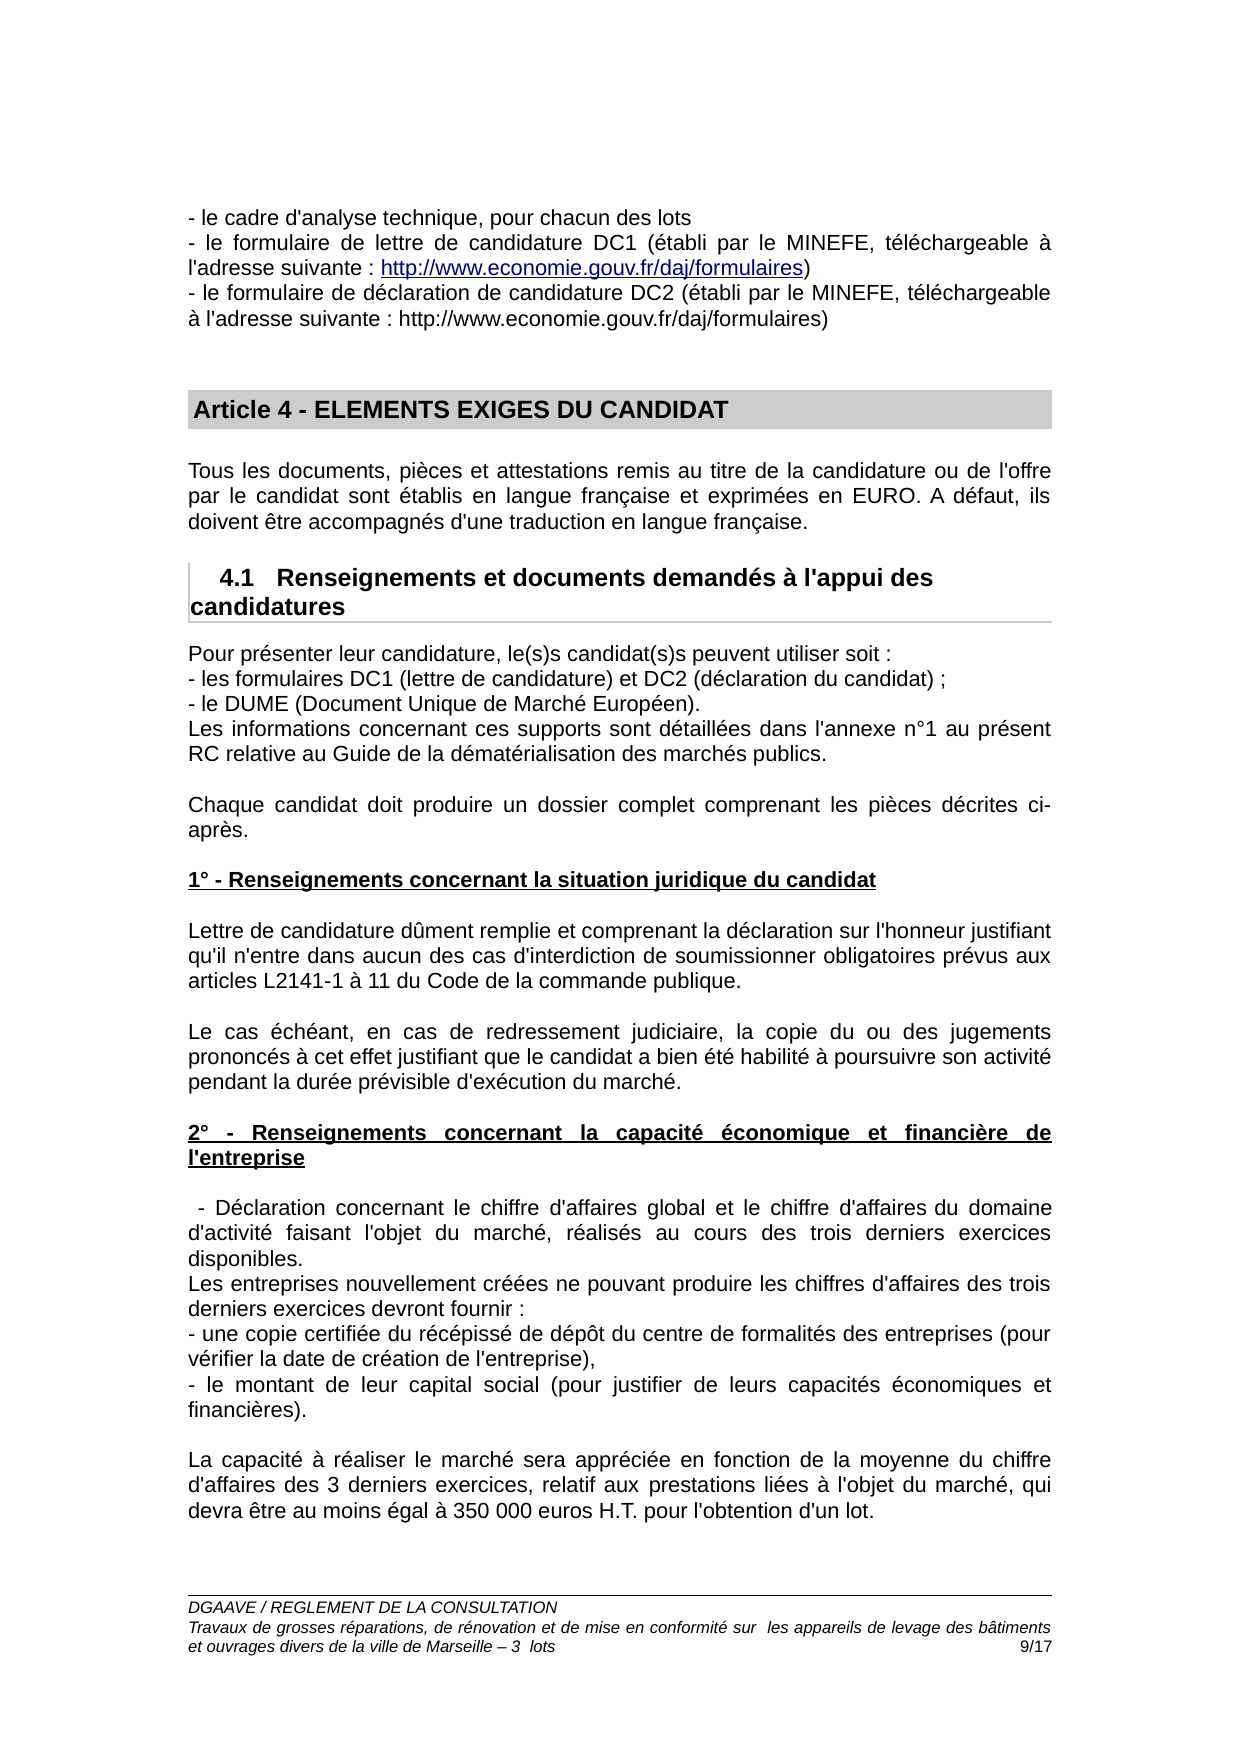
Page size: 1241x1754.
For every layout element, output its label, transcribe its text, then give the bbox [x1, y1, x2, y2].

text - le cadre d'analyse technique, pour chacun des lots [188, 204, 1052, 230]
text Chaque candidat doit produire un dossier complet comprenant les pièces décrites ci-après. [188, 792, 1052, 842]
text 2° - Renseignements concernant la capacité économique et financière de [188, 1119, 1052, 1141]
text Tous les documents, pièces et attestations remis au titre de la candidature ou de l'offre par le candidat sont établis en langue française et exprimées en EURO. A défaut, ils doivent être accompagnés d'une traduction en langue française. [188, 458, 1052, 534]
text - le DUME (Document Unique de Marché Européen). [188, 691, 1052, 716]
subtitle ELEMENTS EXIGES DU CANDIDAT [190, 392, 1050, 427]
text Les entreprises nouvellement créées ne pouvant produire les chiffres d'affaires des trois derniers exercices devront fournir : [188, 1271, 1052, 1321]
text Les informations concernant ces supports sont détaillées dans l'annexe n°1 au présent RC relative au Guide de la dématérialisation des marchés publics. [188, 716, 1052, 767]
subtitle Renseignements et documents demandés à l'appui des candidatures [190, 563, 1052, 621]
text - Déclaration concernant le chiffre d'affaires global et le chiffre d'affaires du domaine d'activité faisant l'objet du marché, réalisés au cours des trois derniers exercices disponibles. [188, 1195, 1052, 1271]
text - les formulaires DC1 (lettre de candidature) et DC2 (déclaration du candidat) ; [188, 666, 1052, 691]
text - le montant de leur capital social (pour justifier de leurs capacités économiques et financières). [188, 1372, 1052, 1422]
text - le formulaire de lettre de candidature DC1 (établi par le MINEFE, téléchargeable à l'adresse suivante : http://www.economie.gouv.fr/daj/formulaires) [188, 230, 1052, 280]
text - le formulaire de déclaration de candidature DC2 (établi par le MINEFE, téléchargeable à l'adresse suivante : http://www.economie.gouv.fr/daj/formulaires) [188, 280, 1052, 331]
text La capacité à réaliser le marché sera appréciée en fonction de la moyenne du chiffre d'affaires des 3 derniers exercices, relatif aux prestations liées à l'objet du marché, qui devra être au moins égal à 350 000 euros H.T. pour l'obtention d'un lot. [188, 1447, 1052, 1523]
text 1° - Renseignements concernant la situation juridique du candidat [188, 867, 1052, 893]
text Pour présenter leur candidature, le(s)s candidat(s)s peuvent utiliser soit : [188, 641, 1052, 666]
text l'entreprise [188, 1143, 1052, 1170]
text - une copie certifiée du récépissé de dépôt du centre de formalités des entreprises (pour vérifier la date de création de l'entreprise), [188, 1321, 1052, 1372]
text Lettre de candidature dûment remplie et comprenant la déclaration sur l'honneur justifiant qu'il n'entre dans aucun des cas d'interdiction de soumissionner obligatoires prévus aux articles L2141-1 à 11 du Code de la commande publique. [188, 918, 1052, 993]
text Le cas échéant, en cas de redressement judiciaire, la copie du ou des jugements prononcés à cet effet justifiant que le candidat a bien été habilité à poursuivre son activité pendant la durée prévisible d'exécution du marché. [188, 1019, 1052, 1094]
